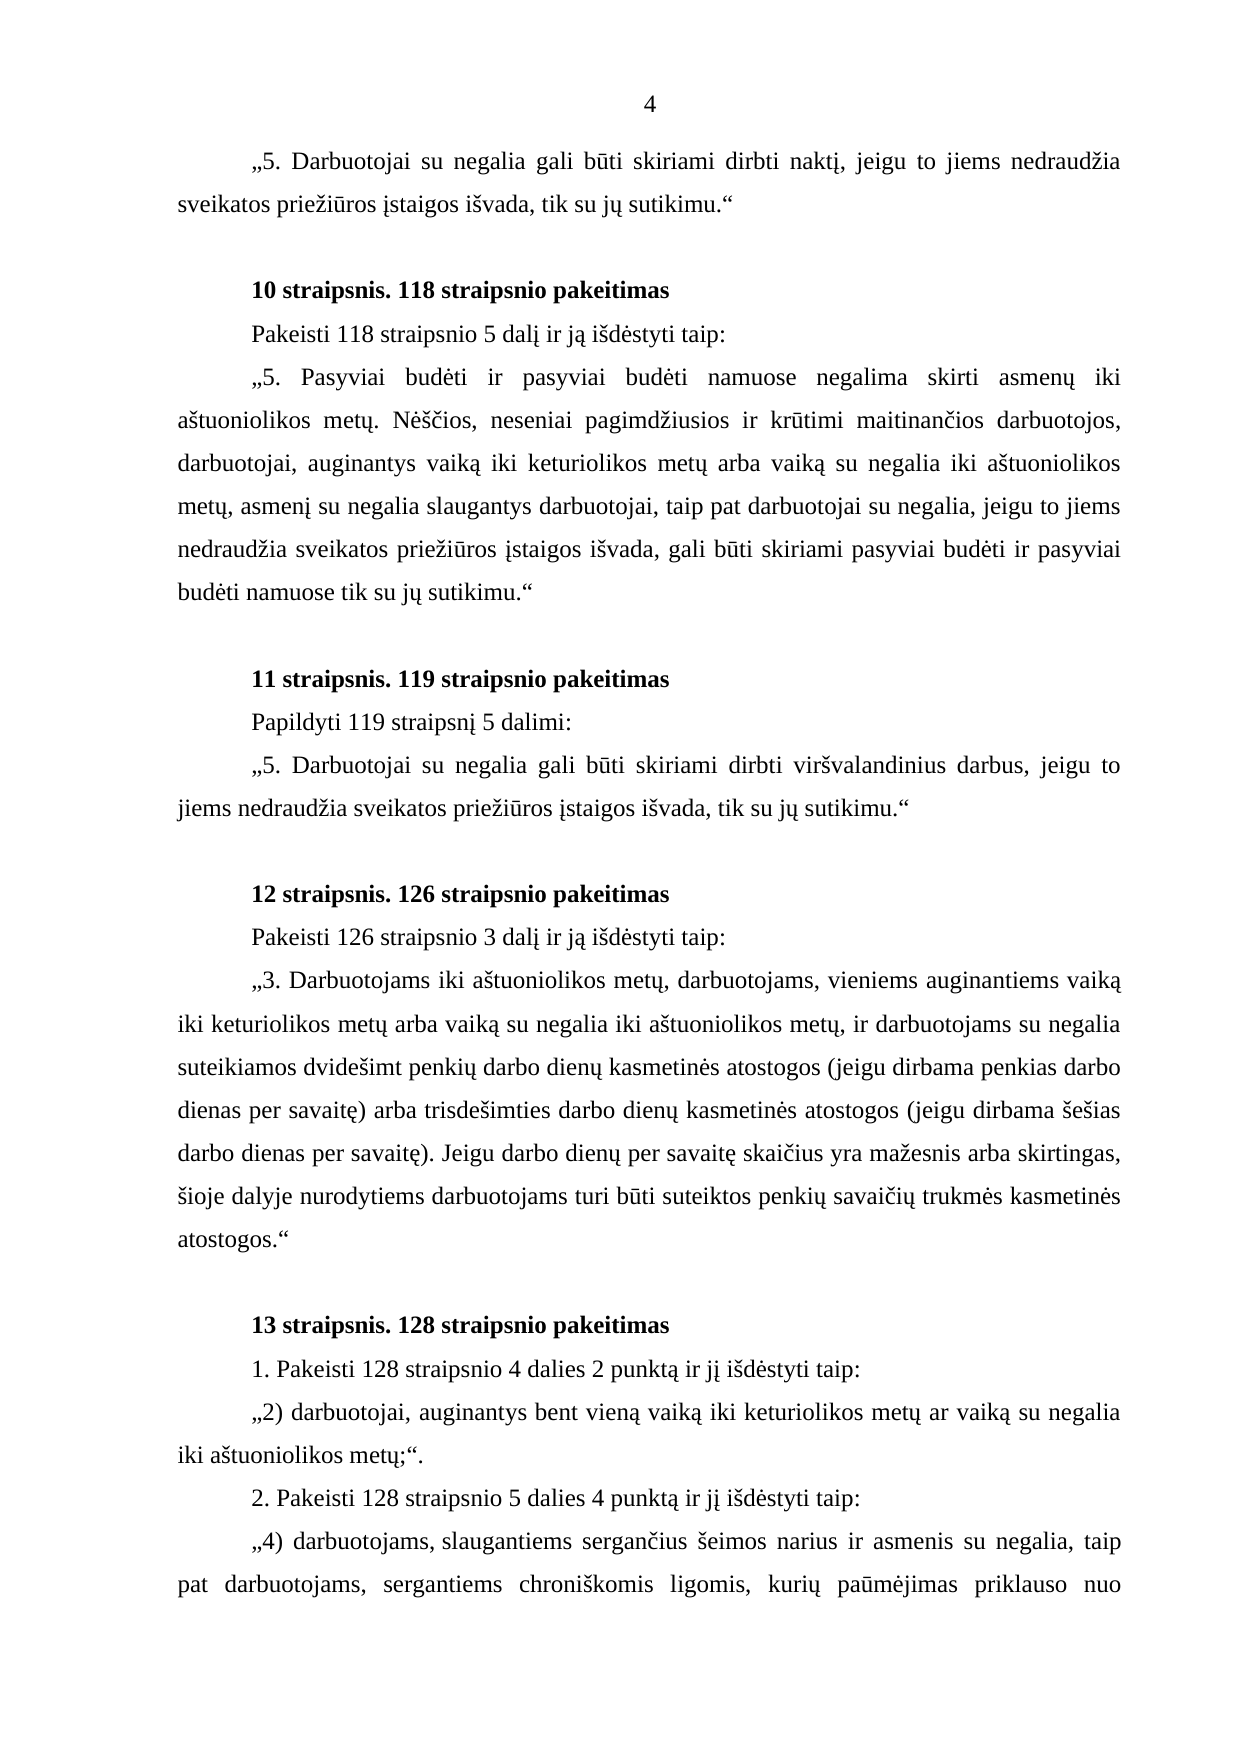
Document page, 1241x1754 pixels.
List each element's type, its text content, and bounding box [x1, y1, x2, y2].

text 13 straipsnis. 128 straipsnio pakeitimas [177, 1311, 1122, 1339]
text Pakeisti 118 straipsnio 5 dalį ir ją išdėstyti taip: [177, 319, 1122, 347]
text 11 straipsnis. 119 straipsnio pakeitimas [177, 664, 1122, 692]
text „2) darbuotojai, auginantys bent vieną vaiką iki keturiolikos metų ar vaiką su negalia iki aštuoniolikos metų;“. [177, 1397, 1122, 1469]
text 10 straipsnis. 118 straipsnio pakeitimas [177, 276, 1122, 304]
text 1. Pakeisti 128 straipsnio 4 dalies 2 punktą ir jį išdėstyti taip: [177, 1354, 1122, 1382]
text Pakeisti 126 straipsnio 3 dalį ir ją išdėstyti taip: [177, 922, 1122, 951]
text „3. Darbuotojams iki aštuoniolikos metų, darbuotojams, vieniems auginantiems vaiką iki keturiolikos metų arba vaiką su negalia iki aštuoniolikos metų, ir darbuotojams su negalia suteikiamos dvidešimt penkių darbo dienų kasmetinės atostogos (jeigu dirbama penkias darbo dienas per savaitę) arba trisdešimties darbo dienų kasmetinės atostogos (jeigu dirbama šešias darbo dienas per savaitę). Jeigu darbo dienų per savaitę skaičius yra mažesnis arba skirtingas, šioje dalyje nurodytiems darbuotojams turi būti suteiktos penkių savaičių trukmės kasmetinės atostogos.“ [177, 966, 1122, 1253]
text „5. Pasyviai budėti ir pasyviai budėti namuose negalima skirti asmenų iki aštuoniolikos metų. Nėščios, neseniai pagimdžiusios ir krūtimi maitinančios darbuotojos, darbuotojai, auginantys vaiką iki keturiolikos metų arba vaiką su negalia iki aštuoniolikos metų, asmenį su negalia slaugantys darbuotojai, taip pat darbuotojai su negalia, jeigu to jiems nedraudžia sveikatos priežiūros įstaigos išvada, gali būti skiriami pasyviai budėti ir pasyviai budėti namuose tik su jų sutikimu.“ [177, 362, 1122, 606]
text 12 straipsnis. 126 straipsnio pakeitimas [177, 879, 1122, 908]
text „5. Darbuotojai su negalia gali būti skiriami dirbti viršvalandinius darbus, jeigu to jiems nedraudžia sveikatos priežiūros įstaigos išvada, tik su jų sutikimu.“ [177, 750, 1122, 822]
text „5. Darbuotojai su negalia gali būti skiriami dirbti naktį, jeigu to jiems nedraudžia sveikatos priežiūros įstaigos išvada, tik su jų sutikimu.“ [177, 146, 1122, 218]
text 2. Pakeisti 128 straipsnio 5 dalies 4 punktą ir jį išdėstyti taip: [177, 1483, 1122, 1512]
text Papildyti 119 straipsnį 5 dalimi: [177, 707, 1122, 736]
text „4) darbuotojams, slaugantiems sergančius šeimos narius ir asmenis su negalia, taip pat darbuotojams, sergantiems chroniškomis ligomis, kurių paūmėjimas priklauso nuo [177, 1526, 1122, 1598]
